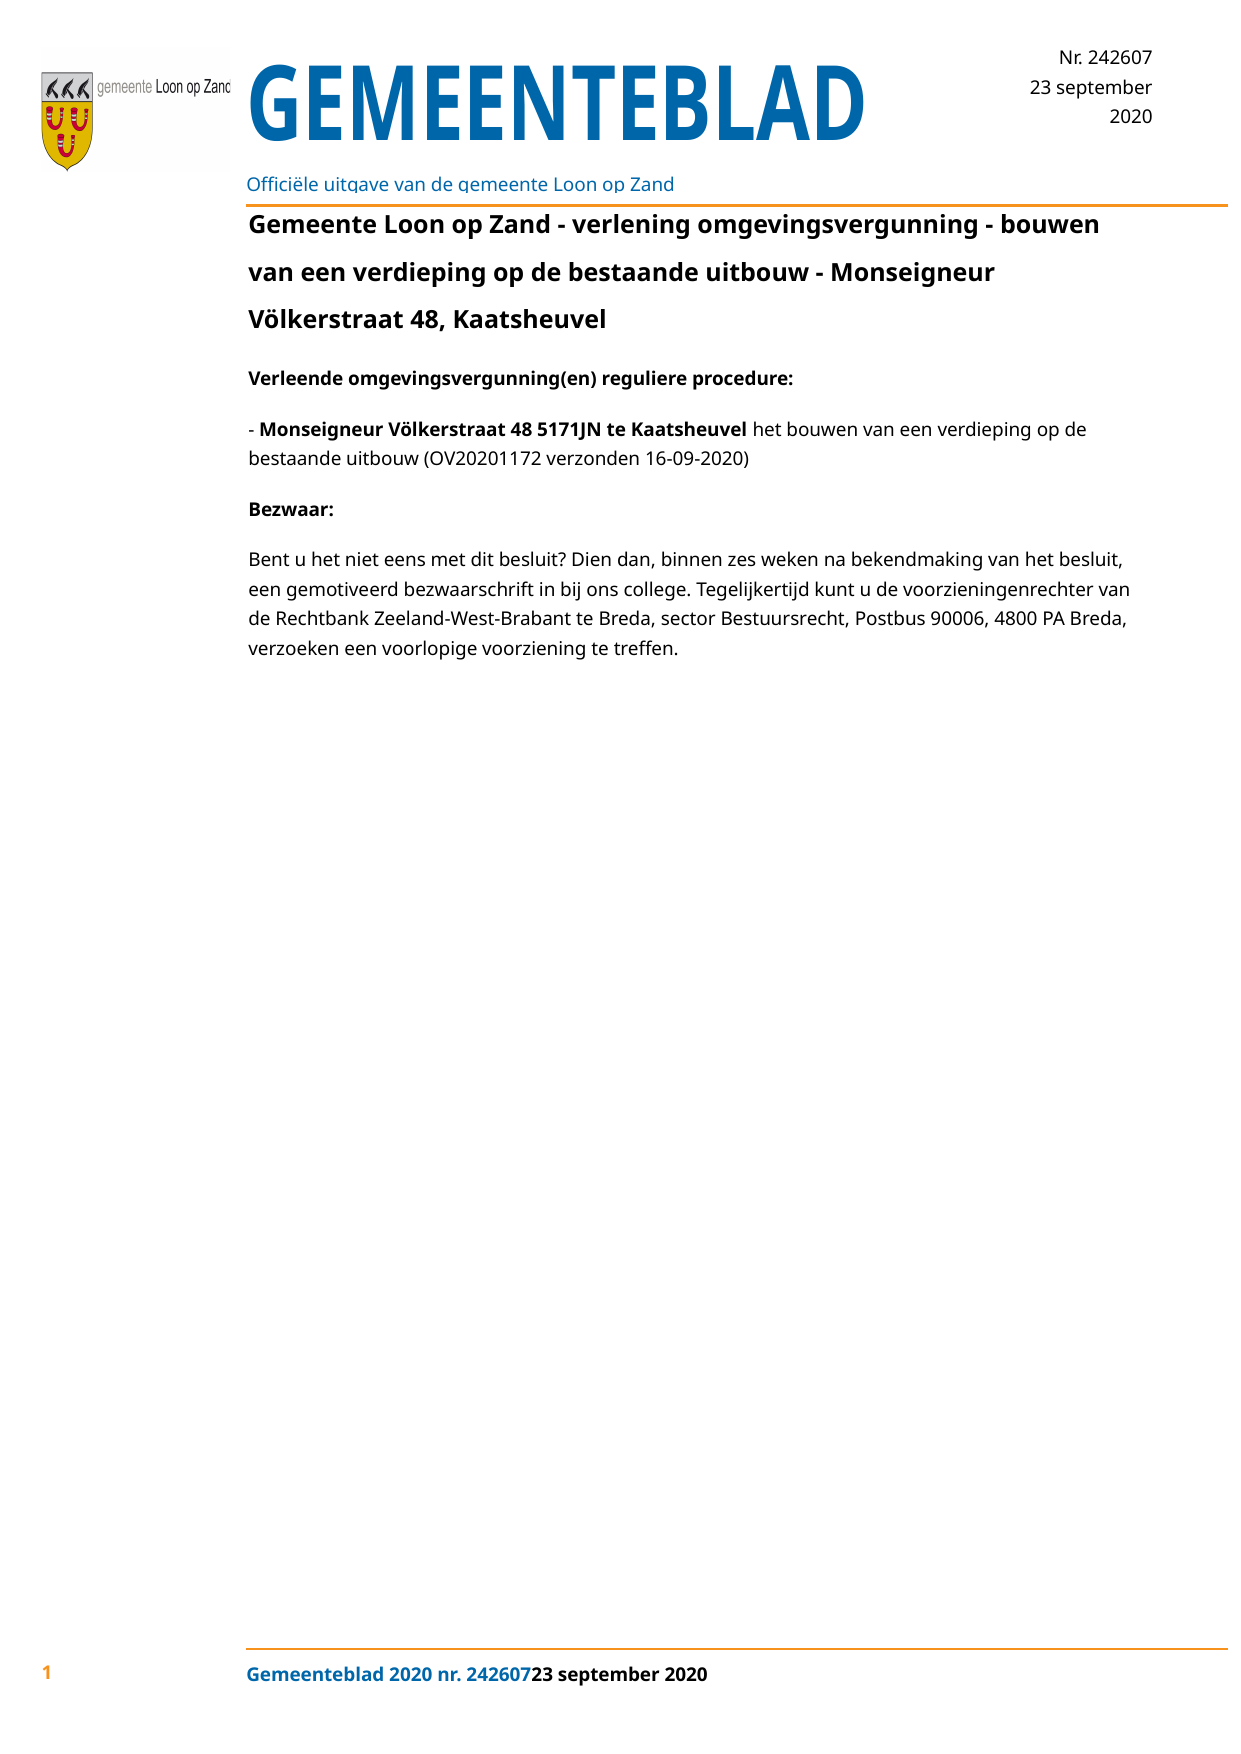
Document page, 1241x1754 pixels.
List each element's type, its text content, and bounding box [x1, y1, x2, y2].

text - Monseigneur Völkerstraat 48 5171JN te Kaatsheuvel het bouwen van een verdieping op de bestaande uitbouw (OV20201172 verzonden 16-09-2020) [248, 416, 1152, 471]
text Verleende omgevingsvergunning(en) reguliere procedure: [248, 366, 1152, 391]
picture [41, 47, 231, 172]
text Gemeente Loon op Zand - verlening omgevingsvergunning - bouwen van een verdieping op de bestaande uitbouw - Monseigneur Völkerstraat 48, Kaatsheuvel [248, 207, 1152, 336]
text Bezwaar: [248, 496, 1152, 522]
text Bent u het niet eens met dit besluit? Dien dan, binnen zes weken na bekendmaking van het besluit, een gemotiveerd bezwaarschrift in bij ons college. Tegelijkertijd kunt u de voorzieningenrechter van de Rechtbank Zeeland-West-Brabant te Breda, sector Bestuursrecht, Postbus 90006, 4800 PA Breda, verzoeken een voorlopige voorziening te treffen. [248, 546, 1152, 661]
